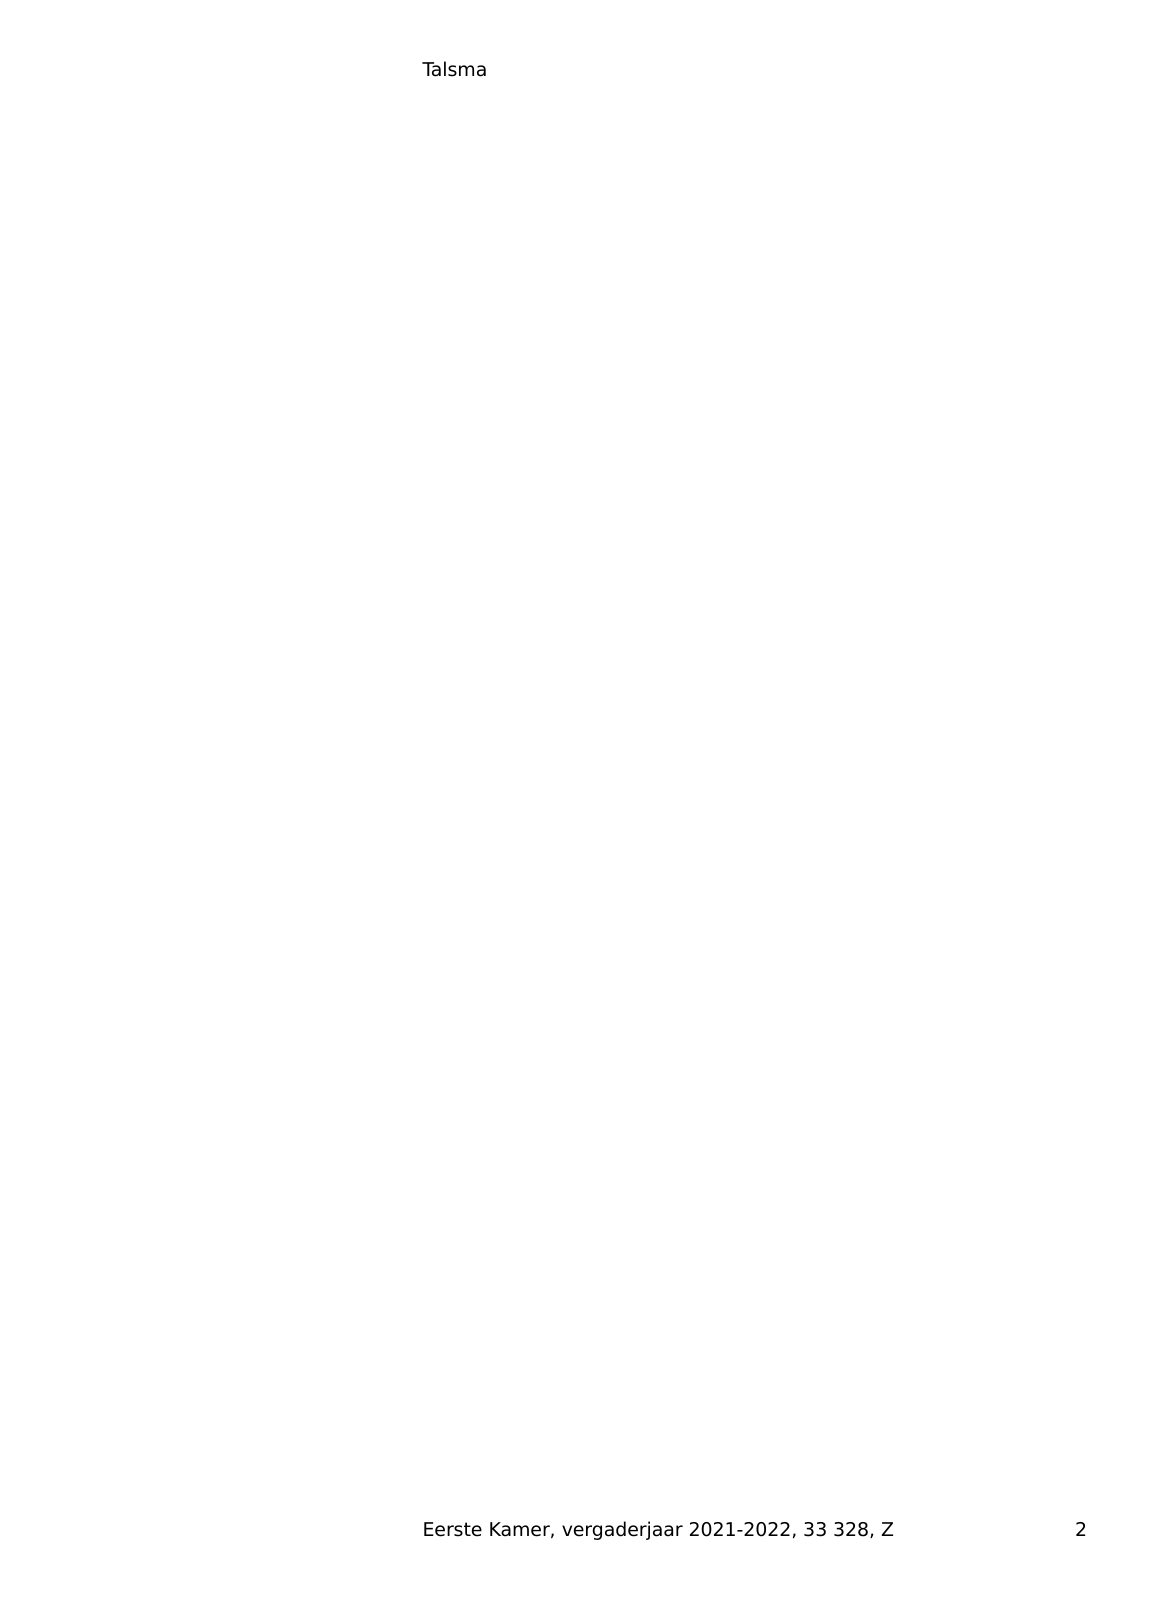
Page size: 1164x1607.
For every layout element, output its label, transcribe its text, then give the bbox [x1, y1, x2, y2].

text Talsma [422, 59, 1087, 81]
